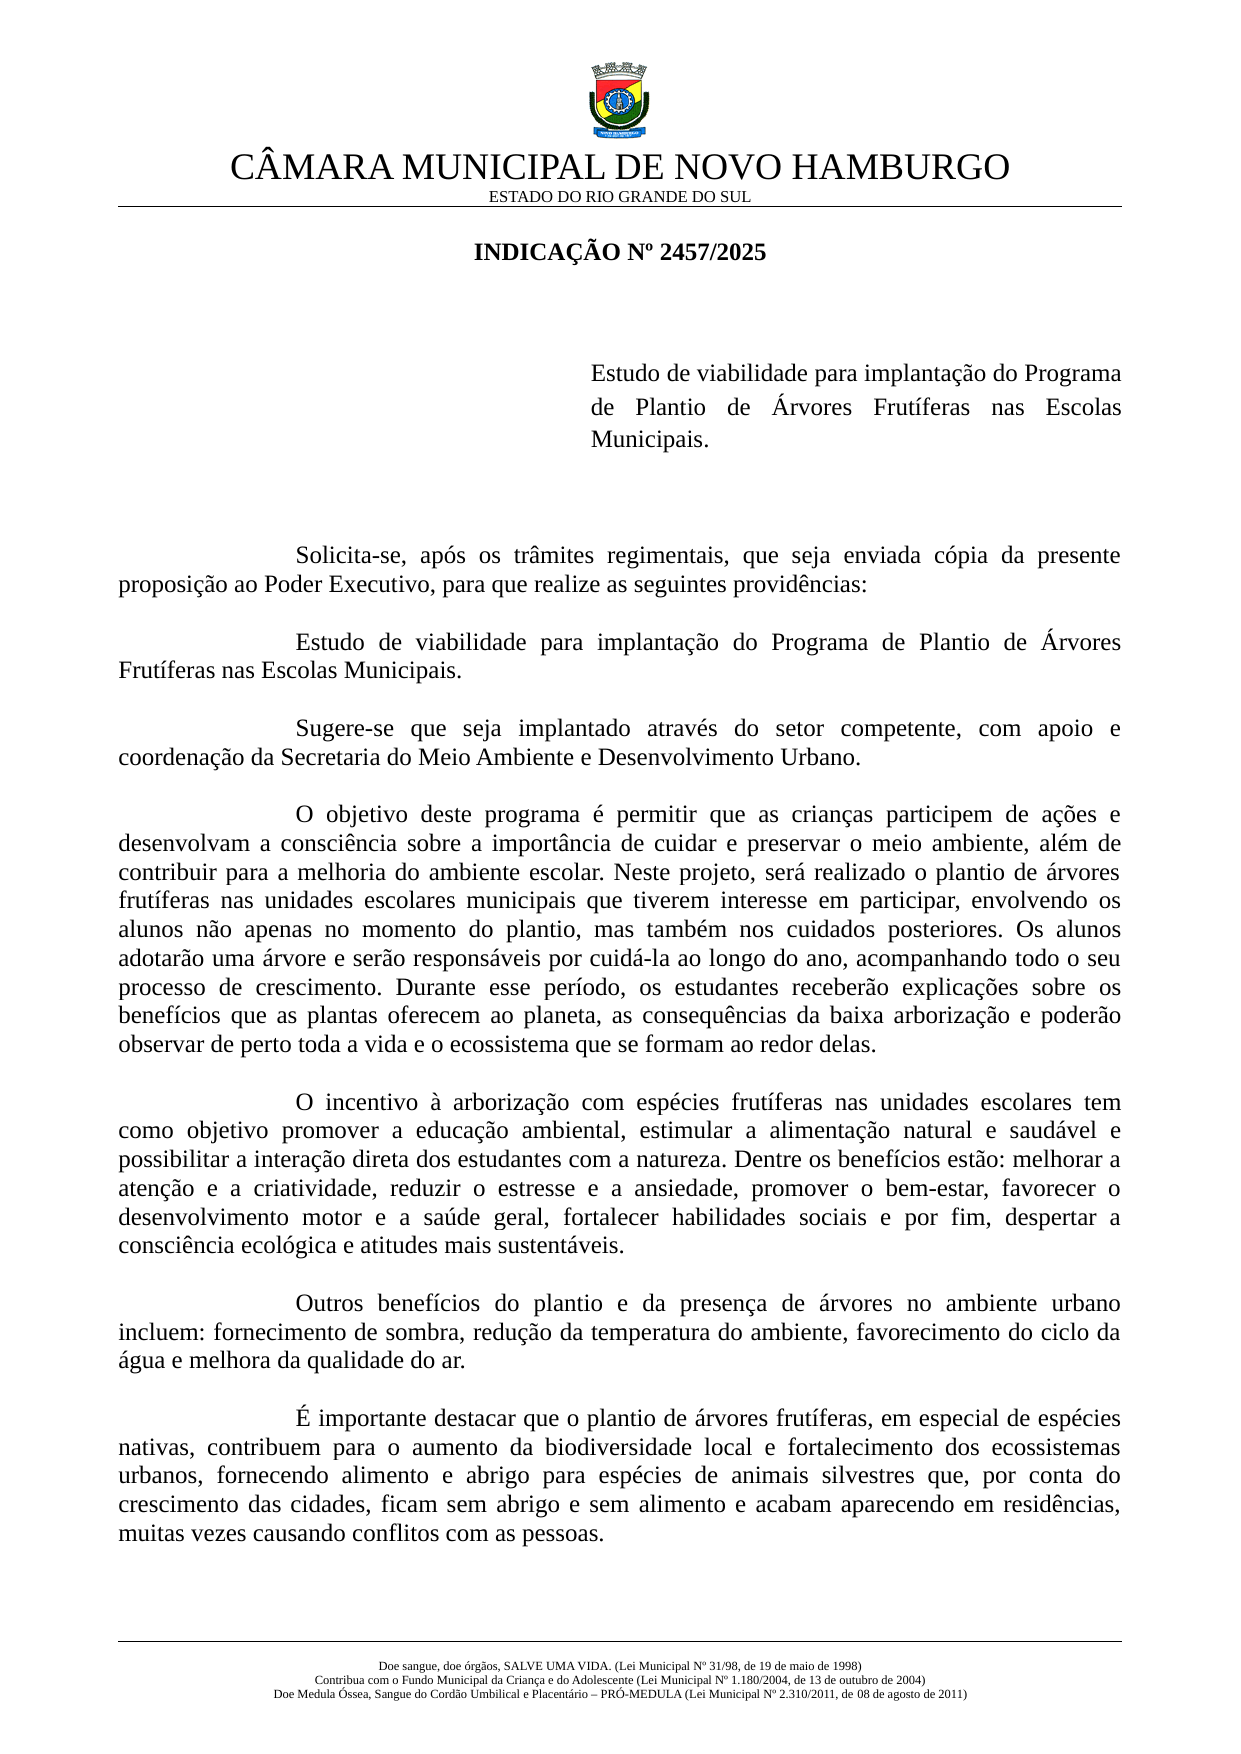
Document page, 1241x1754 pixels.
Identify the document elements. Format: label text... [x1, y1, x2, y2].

text É importante destacar que o plantio de árvores frutíferas, em especial de espécies nativas, contribuem para o aumento da biodiversidade local e fortalecimento dos ecossistemas urbanos, fornecendo alimento e abrigo para espécies de animais silvestres que, por conta do crescimento das cidades, ficam sem abrigo e sem alimento e acabam aparecendo em residências, muitas vezes causando conflitos com as pessoas. [118, 1403, 1122, 1547]
text INDICAÇÃO Nº 2457/2025 [118, 237, 1122, 266]
text Outros benefícios do plantio e da presença de árvores no ambiente urbano incluem: fornecimento de sombra, redução da temperatura do ambiente, favorecimento do ciclo da água e melhora da qualidade do ar. [118, 1288, 1122, 1374]
text Solicita-se, após os trâmites regimentais, que seja enviada cópia da presente proposição ao Poder Executivo, para que realize as seguintes providências: [118, 540, 1122, 598]
picture [583, 56, 652, 142]
text O incentivo à arborização com espécies frutíferas nas unidades escolares tem como objetivo promover a educação ambiental, estimular a alimentação natural e saudável e possibilitar a interação direta dos estudantes com a natureza. Dentre os benefícios estão: melhorar a atenção e a criatividade, reduzir o estresse e a ansiedade, promover o bem-estar, favorecer o desenvolvimento motor e a saúde geral, fortalecer habilidades sociais e por fim, despertar a consciência ecológica e atitudes mais sustentáveis. [118, 1087, 1122, 1259]
text O objetivo deste programa é permitir que as crianças participem de ações e desenvolvam a consciência sobre a importância de cuidar e preservar o meio ambiente, além de contribuir para a melhoria do ambiente escolar. Neste projeto, será realizado o plantio de árvores frutíferas nas unidades escolares municipais que tiverem interesse em participar, envolvendo os alunos não apenas no momento do plantio, mas também nos cuidados posteriores. Os alunos adotarão uma árvore e serão responsáveis por cuidá-la ao longo do ano, acompanhando todo o seu processo de crescimento. Durante esse período, os estudantes receberão explicações sobre os benefícios que as plantas oferecem ao planeta, as consequências da baixa arborização e poderão observar de perto toda a vida e o ecossistema que se formam ao redor delas. [118, 799, 1122, 1058]
text Sugere-se que seja implantado através do setor competente, com apoio e coordenação da Secretaria do Meio Ambiente e Desenvolvimento Urbano. [118, 713, 1122, 770]
text Estudo de viabilidade para implantação do Programa de Plantio de Árvores Frutíferas nas Escolas Municipais. [591, 358, 1122, 453]
text Estudo de viabilidade para implantação do Programa de Plantio de Árvores Frutíferas nas Escolas Municipais. [118, 627, 1122, 684]
